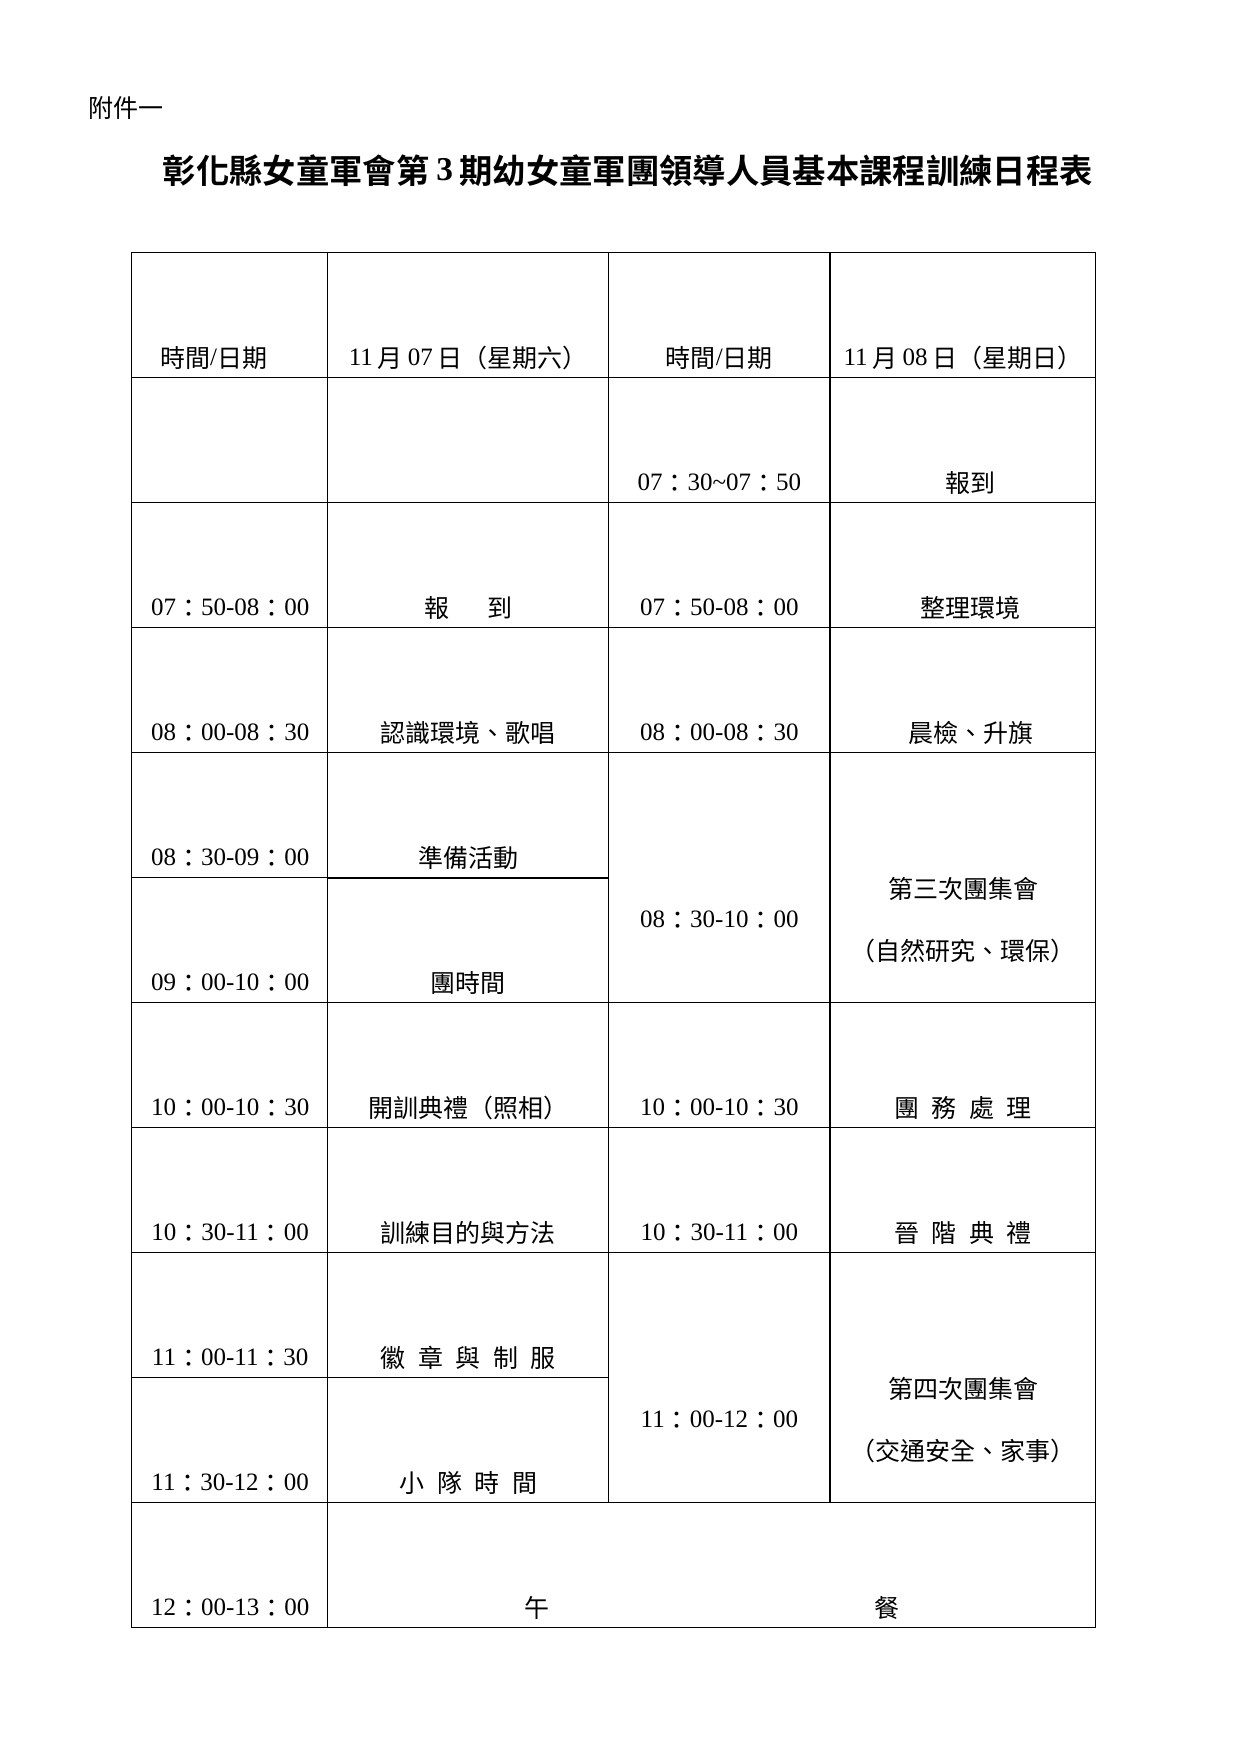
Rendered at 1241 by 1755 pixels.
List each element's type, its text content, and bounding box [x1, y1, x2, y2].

table_cell 準備活動 [328, 753, 608, 877]
table_header 時間/日期 [132, 253, 327, 377]
table_cell 10：00-10：30 [132, 1003, 327, 1127]
table_cell 整理環境 [831, 503, 1095, 627]
table_cell 晨檢、升旗 [831, 628, 1095, 752]
table_cell 認識環境、歌唱 [328, 628, 608, 752]
table_cell 12：00-13：00 [132, 1503, 327, 1627]
table_cell 徽 章 與 制 服 [328, 1253, 608, 1377]
table_cell 08：30-10：00 [609, 753, 829, 1002]
table_cell 10：00-10：30 [609, 1003, 829, 1127]
table_header 時間/日期 [609, 253, 829, 377]
text 彰化縣女童軍會第3期幼女童軍團領導人員基本課程訓練日程表 [89, 127, 1167, 189]
table_cell [328, 378, 608, 502]
table_cell 第三次團集會 （自然研究、環保） [831, 753, 1095, 1002]
table_cell 08：30-09：00 [132, 753, 327, 877]
table_cell 11：30-12：00 [132, 1378, 327, 1502]
table_cell 開訓典禮（照相） [328, 1003, 608, 1127]
table_cell 報 到 [328, 503, 608, 627]
table_cell 08：00-08：30 [132, 628, 327, 752]
table_header 11月08日（星期日） [831, 253, 1095, 377]
table_cell 午 餐 [328, 1503, 1095, 1627]
table_header 11月07日（星期六） [328, 253, 608, 377]
table_cell 報到 [831, 378, 1095, 502]
text 附件一 [89, 64, 1167, 127]
table_cell 晉 階 典 禮 [831, 1128, 1095, 1252]
table_cell 07：50-08：00 [609, 503, 829, 627]
table_cell [132, 378, 327, 502]
table_cell 11：00-11：30 [132, 1253, 327, 1377]
table_cell 07：50-08：00 [132, 503, 327, 627]
table_cell 團時間 [328, 879, 608, 1002]
table_cell 08：00-08：30 [609, 628, 829, 752]
table_cell 小 隊 時 間 [328, 1378, 608, 1502]
table_cell 10：30-11：00 [132, 1128, 327, 1252]
table_cell 訓練目的與方法 [328, 1128, 608, 1252]
table_cell 11：00-12：00 [609, 1253, 829, 1502]
table_cell 團 務 處 理 [831, 1003, 1095, 1127]
table_cell 第四次團集會 （交通安全、家事） [831, 1253, 1095, 1502]
table_cell 09：00-10：00 [132, 878, 327, 1002]
table_cell 07：30~07：50 [609, 378, 829, 502]
table_cell 10：30-11：00 [609, 1128, 829, 1252]
